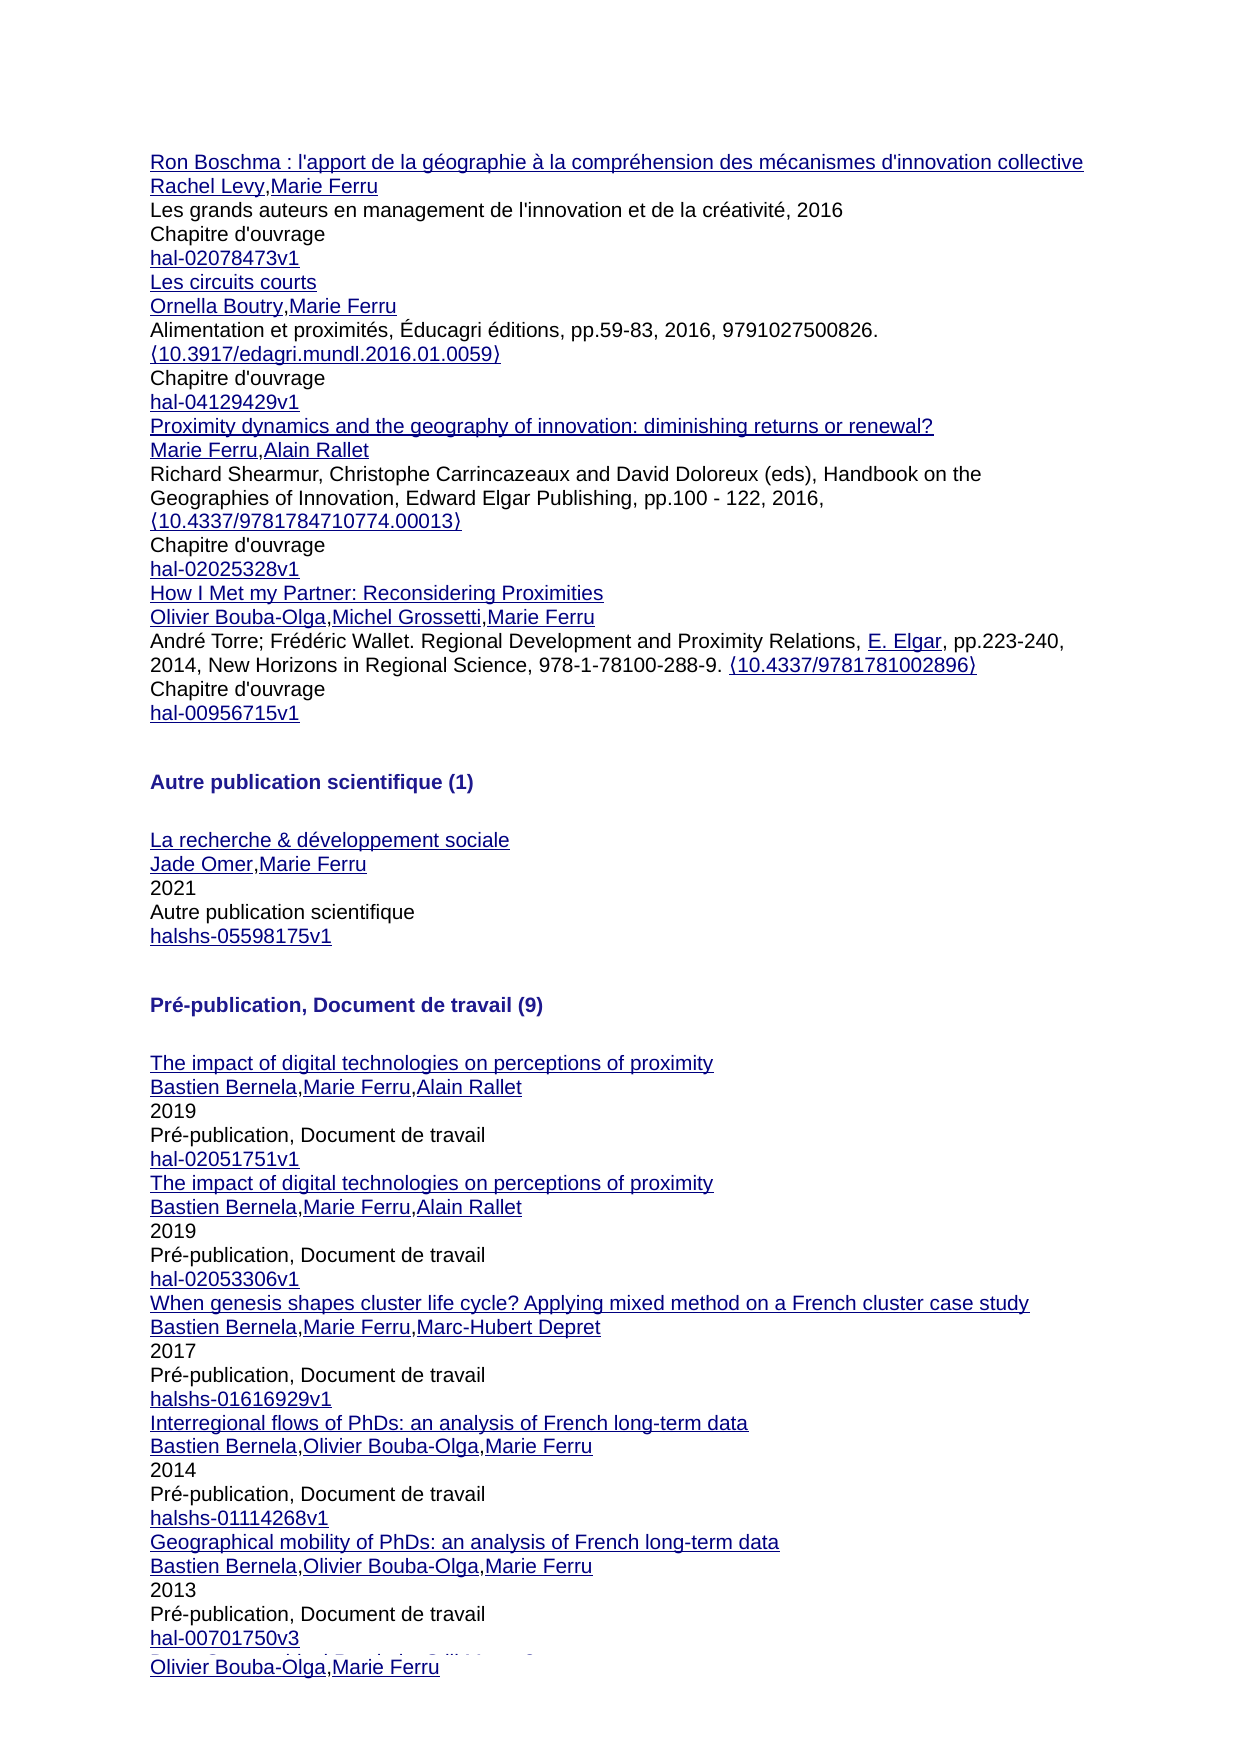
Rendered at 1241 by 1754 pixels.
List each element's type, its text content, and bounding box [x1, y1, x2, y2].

table_cell When genesis shapes cluster life cycle? Applying mixed method on a French cluster case study Bastien Bernela,Marie Ferru,Marc-Hubert Depret 2017 Pré-publication, Document de travail halshs-01616929v1 [150, 1291, 1090, 1410]
subtitle Pré-publication, Document de travail (9) [150, 993, 1090, 1017]
table_cell Proximity dynamics and the geography of innovation: diminishing returns or renewal? Marie Ferru,Alain Rallet Richard Shearmur, Christophe Carrincazeaux and David Doloreux (eds), Handbook on the Geographies of Innovation, Edward Elgar Publishing, pp.100 - 122, 2016, ⟨10.4337/9781784710774.00013⟩ Chapitre d'ouvrage hal-02025328v1 [150, 414, 1090, 581]
table_cell Les circuits courts Ornella Boutry,Marie Ferru Alimentation et proximités, Éducagri éditions, pp.59-83, 2016, 9791027500826. ⟨10.3917/edagri.mundl.2016.01.0059⟩ Chapitre d'ouvrage hal-04129429v1 [150, 270, 1090, 413]
table_header La recherche & développement sociale Jade Omer,Marie Ferru 2021 Autre publication scientifique halshs-05598175v1 [150, 828, 1090, 948]
table_cell How I Met my Partner: Reconsidering Proximities Olivier Bouba-Olga,Michel Grossetti,Marie Ferru André Torre; Frédéric Wallet. Regional Development and Proximity Relations, E. Elgar, pp.223-240, 2014, New Horizons in Regional Science, 978-1-78100-288-9. ⟨10.4337/9781781002896⟩ Chapitre d'ouvrage hal-00956715v1 [150, 581, 1090, 725]
subtitle Autre publication scientifique (1) [150, 770, 1090, 794]
table_cell Interregional flows of PhDs: an analysis of French long-term data Bastien Bernela,Olivier Bouba-Olga,Marie Ferru 2014 Pré-publication, Document de travail halshs-01114268v1 [150, 1410, 1090, 1530]
table_cell Geographical mobility of PhDs: an analysis of French long-term data Bastien Bernela,Olivier Bouba-Olga,Marie Ferru 2013 Pré-publication, Document de travail hal-00701750v3 [150, 1530, 1090, 1650]
table_cell Does Geographical Proximity Still Matter? Olivier Bouba-Olga,Marie Ferru [150, 1650, 1090, 1679]
table_cell Ron Boschma : l'apport de la géographie à la compréhension des mécanismes d'innovation collective Rachel Levy,Marie Ferru Les grands auteurs en management de l'innovation et de la créativité, 2016 Chapitre d'ouvrage hal-02078473v1 [150, 150, 1090, 270]
table_cell The impact of digital technologies on perceptions of proximity Bastien Bernela,Marie Ferru,Alain Rallet 2019 Pré-publication, Document de travail hal-02053306v1 [150, 1171, 1090, 1291]
table_header The impact of digital technologies on perceptions of proximity Bastien Bernela,Marie Ferru,Alain Rallet 2019 Pré-publication, Document de travail hal-02051751v1 [150, 1051, 1090, 1171]
